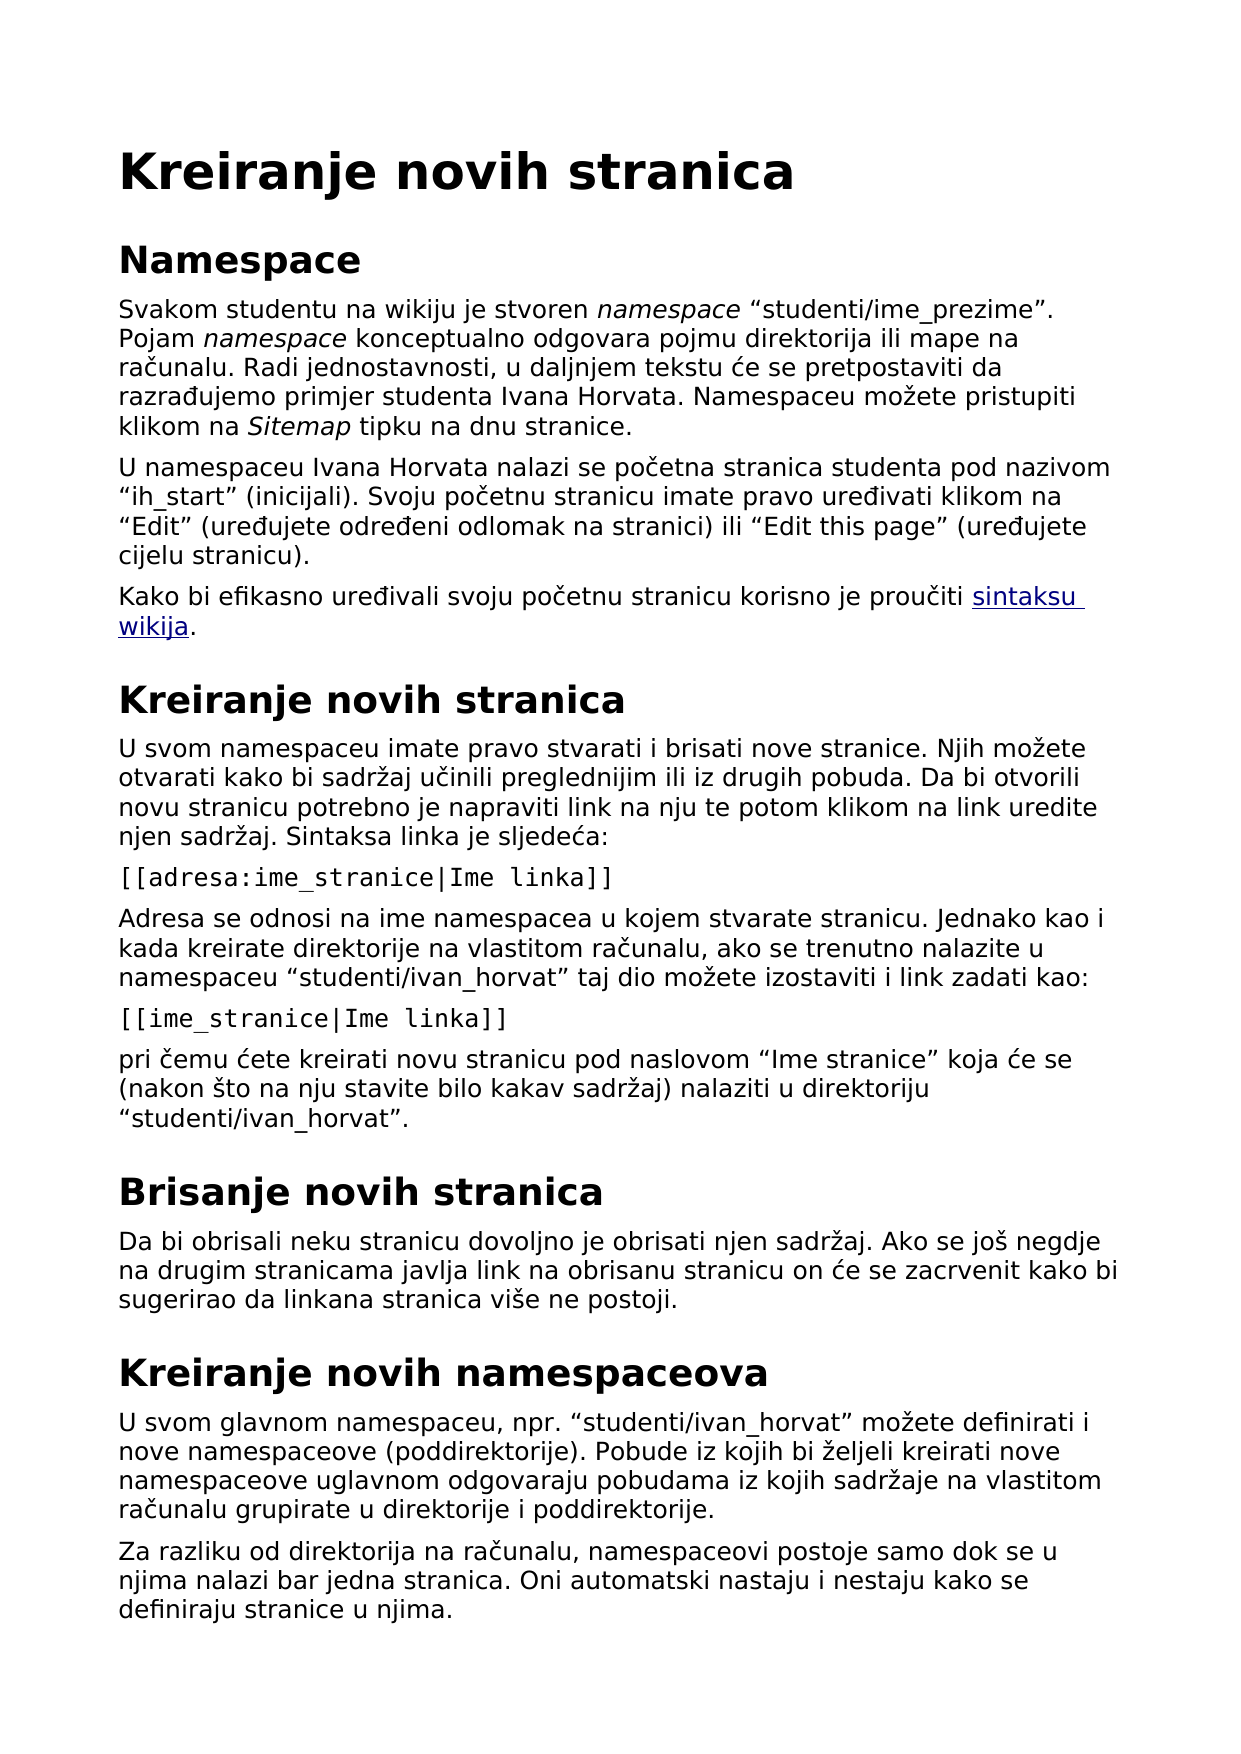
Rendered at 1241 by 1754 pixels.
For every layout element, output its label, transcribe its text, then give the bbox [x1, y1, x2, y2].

subtitle Brisanje novih stranica [118, 1171, 1122, 1214]
text pri čemu ćete kreirati novu stranicu pod naslovom “Ime stranice” koja će se (nakon što na nju stavite bilo kakav sadržaj) nalaziti u direktoriju “studenti/ivan_horvat”. [118, 1046, 1122, 1133]
text Adresa se odnosi na ime namespacea u kojem stvarate stranicu. Jednako kao i kada kreirate direktorije na vlastitom računalu, ako se trenutno nalazite u namespaceu “studenti/ivan_horvat” taj dio možete izostaviti i link zadati kao: [118, 904, 1122, 992]
text Svakom studentu na wikiju je stvoren namespace “studenti/ime_prezime”. Pojam namespace konceptualno odgovara pojmu direktorija ili mape na računalu. Radi jednostavnosti, u daljnjem tekstu će se pretpostaviti da razrađujemo primjer studenta Ivana Horvata. Namespaceu možete pristupiti klikom na Sitemap tipku na dnu stranice. [118, 295, 1122, 441]
text [[adresa:ime_stranice|Ime linka]] [118, 864, 1122, 893]
text U svom namespaceu imate pravo stvarati i brisati nove stranice. Njih možete otvarati kako bi sadržaj učinili preglednijim ili iz drugih pobuda. Da bi otvorili novu stranicu potrebno je napraviti link na nju te potom klikom na link uredite njen sadržaj. Sintaksa linka je sljedeća: [118, 734, 1122, 851]
text U namespaceu Ivana Horvata nalazi se početna stranica studenta pod nazivom “ih_start” (inicijali). Svoju početnu stranicu imate pravo uređivati klikom na “Edit” (uređujete određeni odlomak na stranici) ili “Edit this page” (uređujete cijelu stranicu). [118, 453, 1122, 570]
text Da bi obrisali neku stranicu dovoljno je obrisati njen sadržaj. Ako se još negdje na drugim stranicama javlja link na obrisanu stranicu on će se zacrvenit kako bi sugerirao da linkana stranica više ne postoji. [118, 1227, 1122, 1314]
subtitle Kreiranje novih namespaceova [118, 1352, 1122, 1395]
text Za razliku od direktorija na računalu, namespaceovi postoje samo dok se u njima nalazi bar jedna stranica. Oni automatski nastaju i nestaju kako se definiraju stranice u njima. [118, 1537, 1122, 1624]
text Kako bi efikasno uređivali svoju početnu stranicu korisno je proučiti sintaksu wikija. [118, 582, 1122, 641]
subtitle Namespace [118, 239, 1122, 282]
subtitle Kreiranje novih stranica [118, 143, 1122, 201]
text [[ime_stranice|Ime linka]] [118, 1004, 1122, 1034]
subtitle Kreiranje novih stranica [118, 678, 1122, 722]
text U svom glavnom namespaceu, npr. “studenti/ivan_horvat” možete definirati i nove namespaceove (poddirektorije). Pobude iz kojih bi željeli kreirati nove namespaceove uglavnom odgovaraju pobudama iz kojih sadržaje na vlastitom računalu grupirate u direktorije i poddirektorije. [118, 1408, 1122, 1524]
